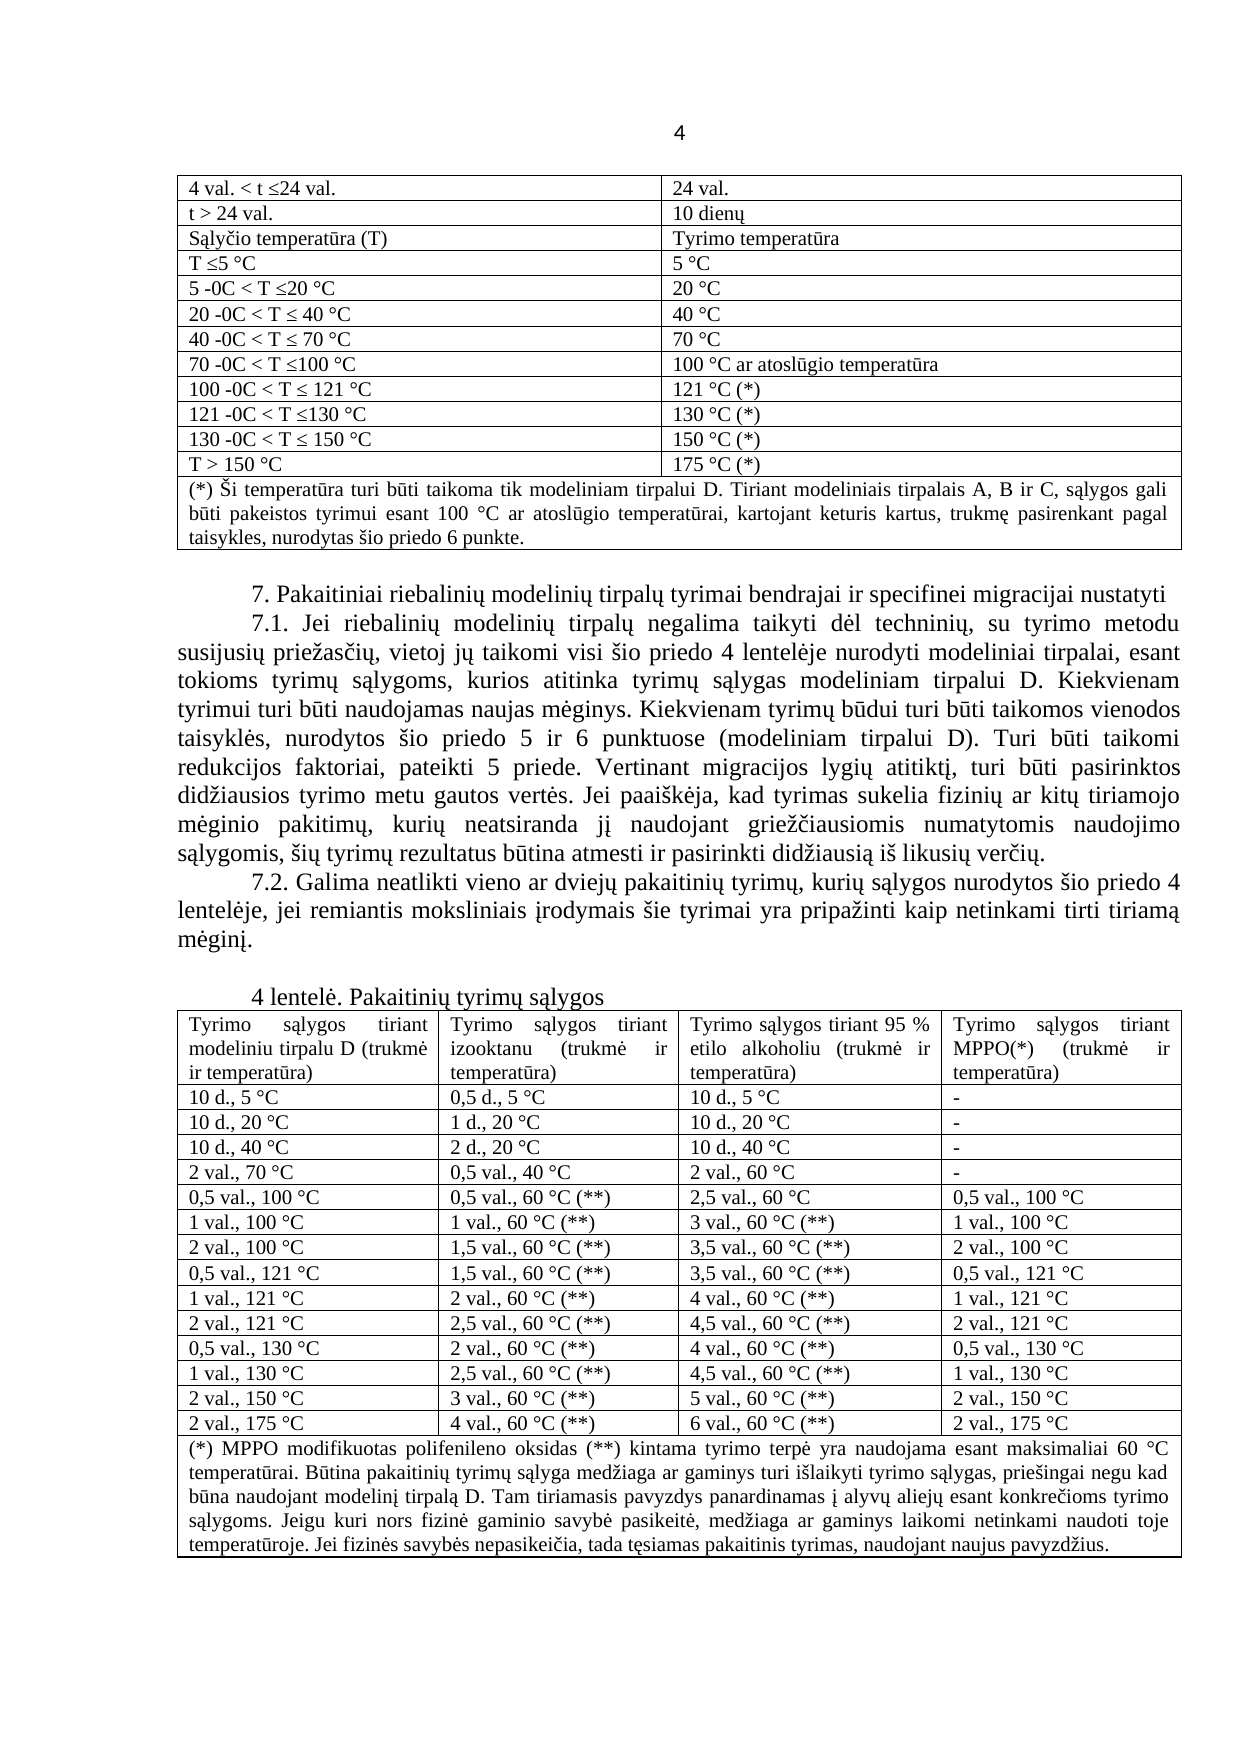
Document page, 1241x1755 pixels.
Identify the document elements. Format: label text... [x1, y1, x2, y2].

table_cell Tyrimo temperatūra [662, 226, 1181, 250]
table_cell 100 °C ar atoslūgio temperatūra [662, 352, 1181, 376]
table_cell - [942, 1085, 1181, 1109]
table_header Tyrimo sąlygos tiriant 95 % etilo alkoholiu (trukmė ir temperatūra) [679, 1011, 941, 1084]
table_cell 100 -0C < T ≤ 121 °C [178, 377, 661, 401]
table_cell 130 -0C < T ≤ 150 °C [178, 427, 661, 451]
table_cell 0,5 val., 60 °C (**) [439, 1185, 678, 1209]
table_cell 1 val., 121 °C [942, 1286, 1181, 1309]
table_cell 40 -0C < T ≤ 70 °C [178, 327, 661, 351]
table_cell 2 val., 60 °C (**) [439, 1286, 678, 1309]
table_cell 3 val., 60 °C (**) [679, 1210, 941, 1234]
table_cell 10 d., 40 °C [679, 1135, 941, 1159]
table_cell 3 val., 60 °C (**) [439, 1386, 678, 1410]
table_cell 1 val., 60 °C (**) [439, 1210, 678, 1234]
table_cell 5 °C [662, 251, 1181, 275]
table_cell 150 °C (*) [662, 427, 1181, 451]
table_cell 0,5 val., 100 °C [178, 1185, 438, 1209]
table_cell 10 dienų [662, 201, 1181, 225]
text 4 lentelė. Pakaitinių tyrimų sąlygos [177, 982, 1181, 1010]
table_cell 1 d., 20 °C [439, 1110, 678, 1134]
table_cell Sąlyčio temperatūra (T) [178, 226, 661, 250]
table_cell 2 val., 121 °C [942, 1311, 1181, 1335]
table_cell 5 val., 60 °C (**) [679, 1386, 941, 1410]
table_cell 1,5 val., 60 °C (**) [439, 1235, 678, 1259]
table_cell 0,5 val., 40 °C [439, 1160, 678, 1184]
table_header Tyrimo sąlygos tiriant izooktanu (trukmė ir temperatūra) [439, 1011, 678, 1084]
table_cell 4 val. < t ≤24 val. [178, 176, 661, 200]
table_cell 70 °C [662, 327, 1181, 351]
table_cell 2 val., 121 °C [178, 1311, 438, 1335]
text 7. Pakaitiniai riebalinių modelinių tirpalų tyrimai bendrajai ir specifinei migracijai nustatyti [177, 579, 1181, 608]
table_cell 121 °C (*) [662, 377, 1181, 401]
table_cell 2 val., 100 °C [178, 1235, 438, 1259]
table_cell T ≤5 °C [178, 251, 661, 275]
table_header Tyrimo sąlygos tiriant modeliniu tirpalu D (trukmė ir temperatūra) [178, 1011, 438, 1084]
table_cell 1 val., 130 °C [942, 1361, 1181, 1385]
table_cell 20 °C [662, 276, 1181, 300]
table_cell 10 d., 20 °C [178, 1110, 438, 1134]
table_cell 2,5 val., 60 °C [679, 1185, 941, 1209]
table_cell 40 °C [662, 301, 1181, 326]
table_cell 2 val., 175 °C [942, 1411, 1181, 1435]
table_cell 10 d., 40 °C [178, 1135, 438, 1159]
table_cell 1,5 val., 60 °C (**) [439, 1260, 678, 1284]
table_cell 2 val., 150 °C [942, 1386, 1181, 1410]
table_cell 2 val., 60 °C [679, 1160, 941, 1184]
table_cell 10 d., 20 °C [679, 1110, 941, 1134]
table_cell 2,5 val., 60 °C (**) [439, 1361, 678, 1385]
table_cell 0,5 val., 121 °C [178, 1260, 438, 1284]
table_cell 1 val., 100 °C [942, 1210, 1181, 1234]
table_cell 0,5 d., 5 °C [439, 1085, 678, 1109]
table_cell 24 val. [662, 176, 1181, 200]
table_cell 4,5 val., 60 °C (**) [679, 1361, 941, 1385]
table_cell 20 -0C < T ≤ 40 °C [178, 301, 661, 326]
table_cell (*) MPPO modifikuotas polifenileno oksidas (**) kintama tyrimo terpė yra naudojama esant maksimaliai 60 °C temperatūrai. Būtina pakaitinių tyrimų sąlyga medžiaga ar gaminys turi išlaikyti tyrimo sąlygas, priešingai negu kad būna naudojant modelinį tirpalą D. Tam tiriamasis pavyzdys panardinamas į alyvų aliejų esant konkrečioms tyrimo sąlygoms. Jeigu kuri nors fizinė gaminio savybė pasikeitė, medžiaga ar gaminys laikomi netinkami naudoti toje temperatūroje. Jei fizinės savybės nepasikeičia, tada tęsiamas pakaitinis tyrimas, naudojant naujus pavyzdžius. [178, 1436, 1181, 1556]
table_cell T > 150 °C [178, 452, 661, 476]
table_cell 0,5 val., 130 °C [178, 1336, 438, 1360]
text 7.2. Galima neatlikti vieno ar dviejų pakaitinių tyrimų, kurių sąlygos nurodytos šio priedo 4 lentelėje, jei remiantis moksliniais įrodymais šie tyrimai yra pripažinti kaip netinkami tirti tiriamą mėginį. [177, 867, 1181, 953]
table_cell t > 24 val. [178, 201, 661, 225]
table_cell 10 d., 5 °C [178, 1085, 438, 1109]
table_cell 2 d., 20 °C [439, 1135, 678, 1159]
table_cell 2,5 val., 60 °C (**) [439, 1311, 678, 1335]
table_cell - [942, 1110, 1181, 1134]
table_cell 3,5 val., 60 °C (**) [679, 1260, 941, 1284]
table_cell (*) Ši temperatūra turi būti taikoma tik modeliniam tirpalui D. Tiriant modeliniais tirpalais A, B ir C, sąlygos gali būti pakeistos tyrimui esant 100 °C ar atoslūgio temperatūrai, kartojant keturis kartus, trukmę pasirenkant pagal taisykles, nurodytas šio priedo 6 punkte. [178, 477, 1181, 549]
table_cell 4 val., 60 °C (**) [679, 1286, 941, 1309]
table_cell - [942, 1160, 1181, 1184]
table_cell 1 val., 130 °C [178, 1361, 438, 1385]
table_cell 10 d., 5 °C [679, 1085, 941, 1109]
table_cell 2 val., 70 °C [178, 1160, 438, 1184]
table_cell - [942, 1135, 1181, 1159]
table_cell 4 val., 60 °C (**) [679, 1336, 941, 1360]
table_cell 0,5 val., 121 °C [942, 1260, 1181, 1284]
table_cell 6 val., 60 °C (**) [679, 1411, 941, 1435]
table_cell 4,5 val., 60 °C (**) [679, 1311, 941, 1335]
table_cell 2 val., 60 °C (**) [439, 1336, 678, 1360]
table_cell 175 °C (*) [662, 452, 1181, 476]
table_cell 2 val., 150 °C [178, 1386, 438, 1410]
table_cell 3,5 val., 60 °C (**) [679, 1235, 941, 1259]
table_cell 1 val., 121 °C [178, 1286, 438, 1309]
table_cell 5 -0C < T ≤20 °C [178, 276, 661, 300]
table_cell 0,5 val., 130 °C [942, 1336, 1181, 1360]
table_cell 121 -0C < T ≤130 °C [178, 402, 661, 426]
table_cell 1 val., 100 °C [178, 1210, 438, 1234]
table_cell 0,5 val., 100 °C [942, 1185, 1181, 1209]
table_cell 2 val., 175 °C [178, 1411, 438, 1435]
table_cell 130 °C (*) [662, 402, 1181, 426]
table_cell 2 val., 100 °C [942, 1235, 1181, 1259]
table_cell 4 val., 60 °C (**) [439, 1411, 678, 1435]
table_cell 70 -0C < T ≤100 °C [178, 352, 661, 376]
table_header Tyrimo sąlygos tiriant MPPO(*) (trukmė ir temperatūra) [942, 1011, 1181, 1084]
text 7.1. Jei riebalinių modelinių tirpalų negalima taikyti dėl techninių, su tyrimo metodu susijusių priežasčių, vietoj jų taikomi visi šio priedo 4 lentelėje nurodyti modeliniai tirpalai, esant tokioms tyrimų sąlygoms, kurios atitinka tyrimų sąlygas modeliniam tirpalui D. Kiekvienam tyrimui turi būti naudojamas naujas mėginys. Kiekvienam tyrimų būdui turi būti taikomos vienodos taisyklės, nurodytos šio priedo 5 ir 6 punktuose (modeliniam tirpalui D). Turi būti taikomi redukcijos faktoriai, pateikti 5 priede. Vertinant migracijos lygių atitiktį, turi būti pasirinktos didžiausios tyrimo metu gautos vertės. Jei paaiškėja, kad tyrimas sukelia fizinių ar kitų tiriamojo mėginio pakitimų, kurių neatsiranda jį naudojant griežčiausiomis numatytomis naudojimo sąlygomis, šių tyrimų rezultatus būtina atmesti ir pasirinkti didžiausią iš likusių verčių. [177, 608, 1181, 867]
